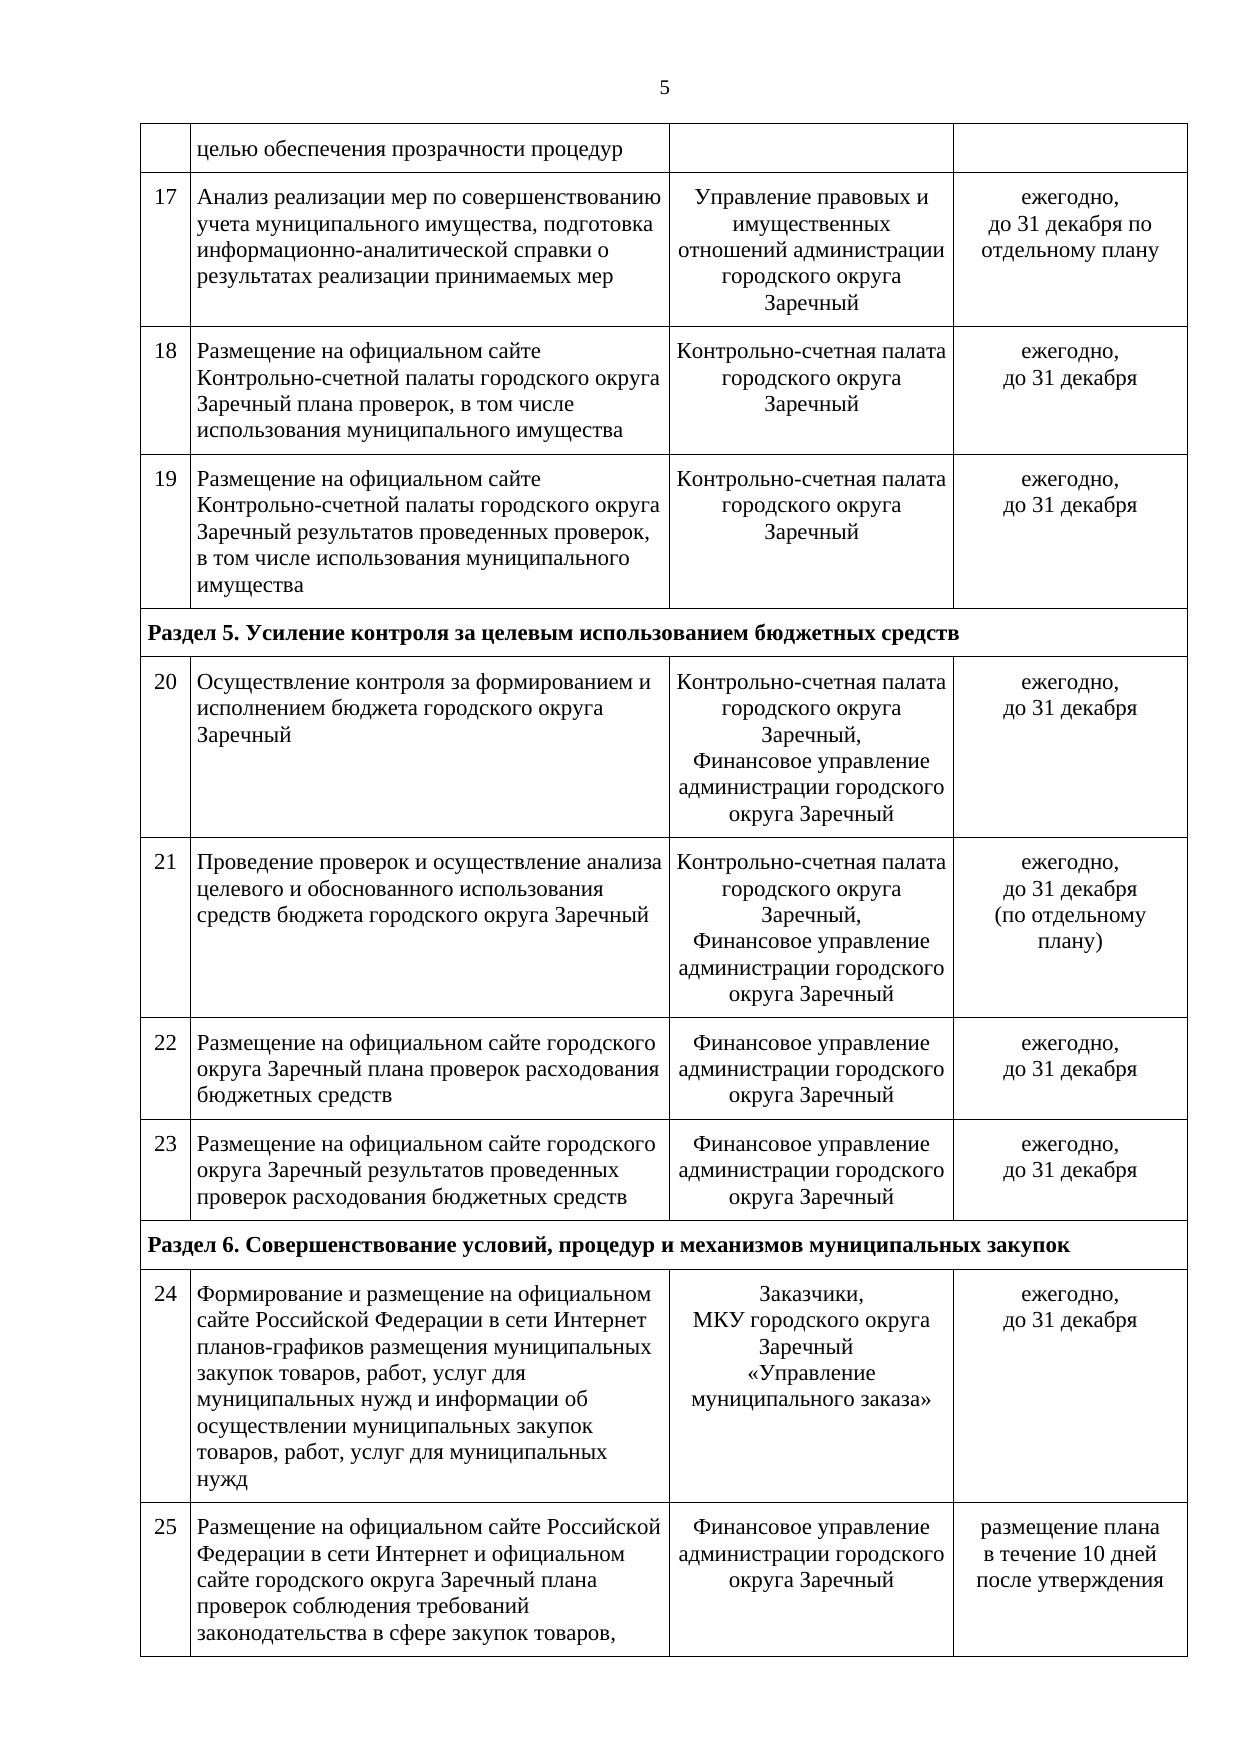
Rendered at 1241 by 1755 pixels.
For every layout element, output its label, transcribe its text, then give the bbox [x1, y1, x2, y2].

table_cell Размещение на официальном сайте Контрольно-счетной палаты городского округа Заречный плана проверок, в том числе использования муниципального имущества [191, 327, 669, 453]
table_cell [954, 124, 1187, 172]
table_cell Контрольно-счетная палата городского округа Заречный, Финансовое управление администрации городского округа Заречный [670, 657, 953, 837]
table_cell Заказчики, МКУ городского округа Заречный «Управление муниципального заказа» [670, 1270, 953, 1502]
table_cell Размещение на официальном сайте городского округа Заречный плана проверок расходования бюджетных средств [191, 1018, 669, 1118]
table_cell Раздел 5. Усиление контроля за целевым использованием бюджетных средств [141, 609, 1187, 656]
table_cell Осуществление контроля за формированием и исполнением бюджета городского округа Заречный [191, 657, 669, 837]
table_cell Контрольно-счетная палата городского округа Заречный [670, 327, 953, 453]
table_cell размещение плана в течение 10 дней после утверждения [954, 1503, 1187, 1656]
table_cell Контрольно-счетная палата городского округа Заречный [670, 455, 953, 608]
table_cell Формирование и размещение на официальном сайте Российской Федерации в сети Интернет планов-графиков размещения муниципальных закупок товаров, работ, услуг для муниципальных нужд и информации об осуществлении муниципальных закупок товаров, работ, услуг для муниципальных нужд [191, 1270, 669, 1502]
table_cell 19 [141, 455, 190, 608]
table_cell Контрольно-счетная палата городского округа Заречный, Финансовое управление администрации городского округа Заречный [670, 838, 953, 1017]
table_cell 24 [141, 1270, 190, 1502]
table_cell Раздел 6. Совершенствование условий, процедур и механизмов муниципальных закупок [141, 1221, 1187, 1268]
table_cell Проведение проверок и осуществление анализа целевого и обоснованного использования средств бюджета городского округа Заречный [191, 838, 669, 1017]
table_cell [141, 124, 190, 172]
table_cell Управление правовых и имущественных отношений администрации городского округа Заречный [670, 173, 953, 326]
table_cell 17 [141, 173, 190, 326]
table_cell ежегодно, до 31 декабря [954, 1120, 1187, 1220]
table_cell Размещение на официальном сайте Контрольно-счетной палаты городского округа Заречный результатов проведенных проверок, в том числе использования муниципального имущества [191, 455, 669, 608]
table_cell [670, 124, 953, 172]
table_cell 25 [141, 1503, 190, 1656]
table_cell 18 [141, 327, 190, 453]
table_cell Финансовое управление администрации городского округа Заречный [670, 1018, 953, 1118]
table_cell ежегодно, до 31 декабря [954, 327, 1187, 453]
table_cell 20 [141, 657, 190, 837]
table_cell ежегодно, до 31 декабря [954, 1270, 1187, 1502]
table_cell ежегодно, до 31 декабря [954, 455, 1187, 608]
table_cell ежегодно, до 31 декабря [954, 1018, 1187, 1118]
table_cell ежегодно, до 31 декабря (по отдельному плану) [954, 838, 1187, 1017]
table_cell Размещение на официальном сайте Российской Федерации в сети Интернет и официальном сайте городского округа Заречный плана проверок соблюдения требований законодательства в сфере закупок товаров, [191, 1503, 669, 1656]
table_cell целью обеспечения прозрачности процедур [191, 124, 669, 172]
table_cell ежегодно, до 31 декабря по отдельному плану [954, 173, 1187, 326]
table_cell 21 [141, 838, 190, 1017]
table_cell Размещение на официальном сайте городского округа Заречный результатов проведенных проверок расходования бюджетных средств [191, 1120, 669, 1220]
table_cell Анализ реализации мер по совершенствованию учета муниципального имущества, подготовка информационно-аналитической справки о результатах реализации принимаемых мер [191, 173, 669, 326]
table_cell Финансовое управление администрации городского округа Заречный [670, 1503, 953, 1656]
table_cell Финансовое управление администрации городского округа Заречный [670, 1120, 953, 1220]
table_cell ежегодно, до 31 декабря [954, 657, 1187, 837]
table_cell 23 [141, 1120, 190, 1220]
table_cell 22 [141, 1018, 190, 1118]
